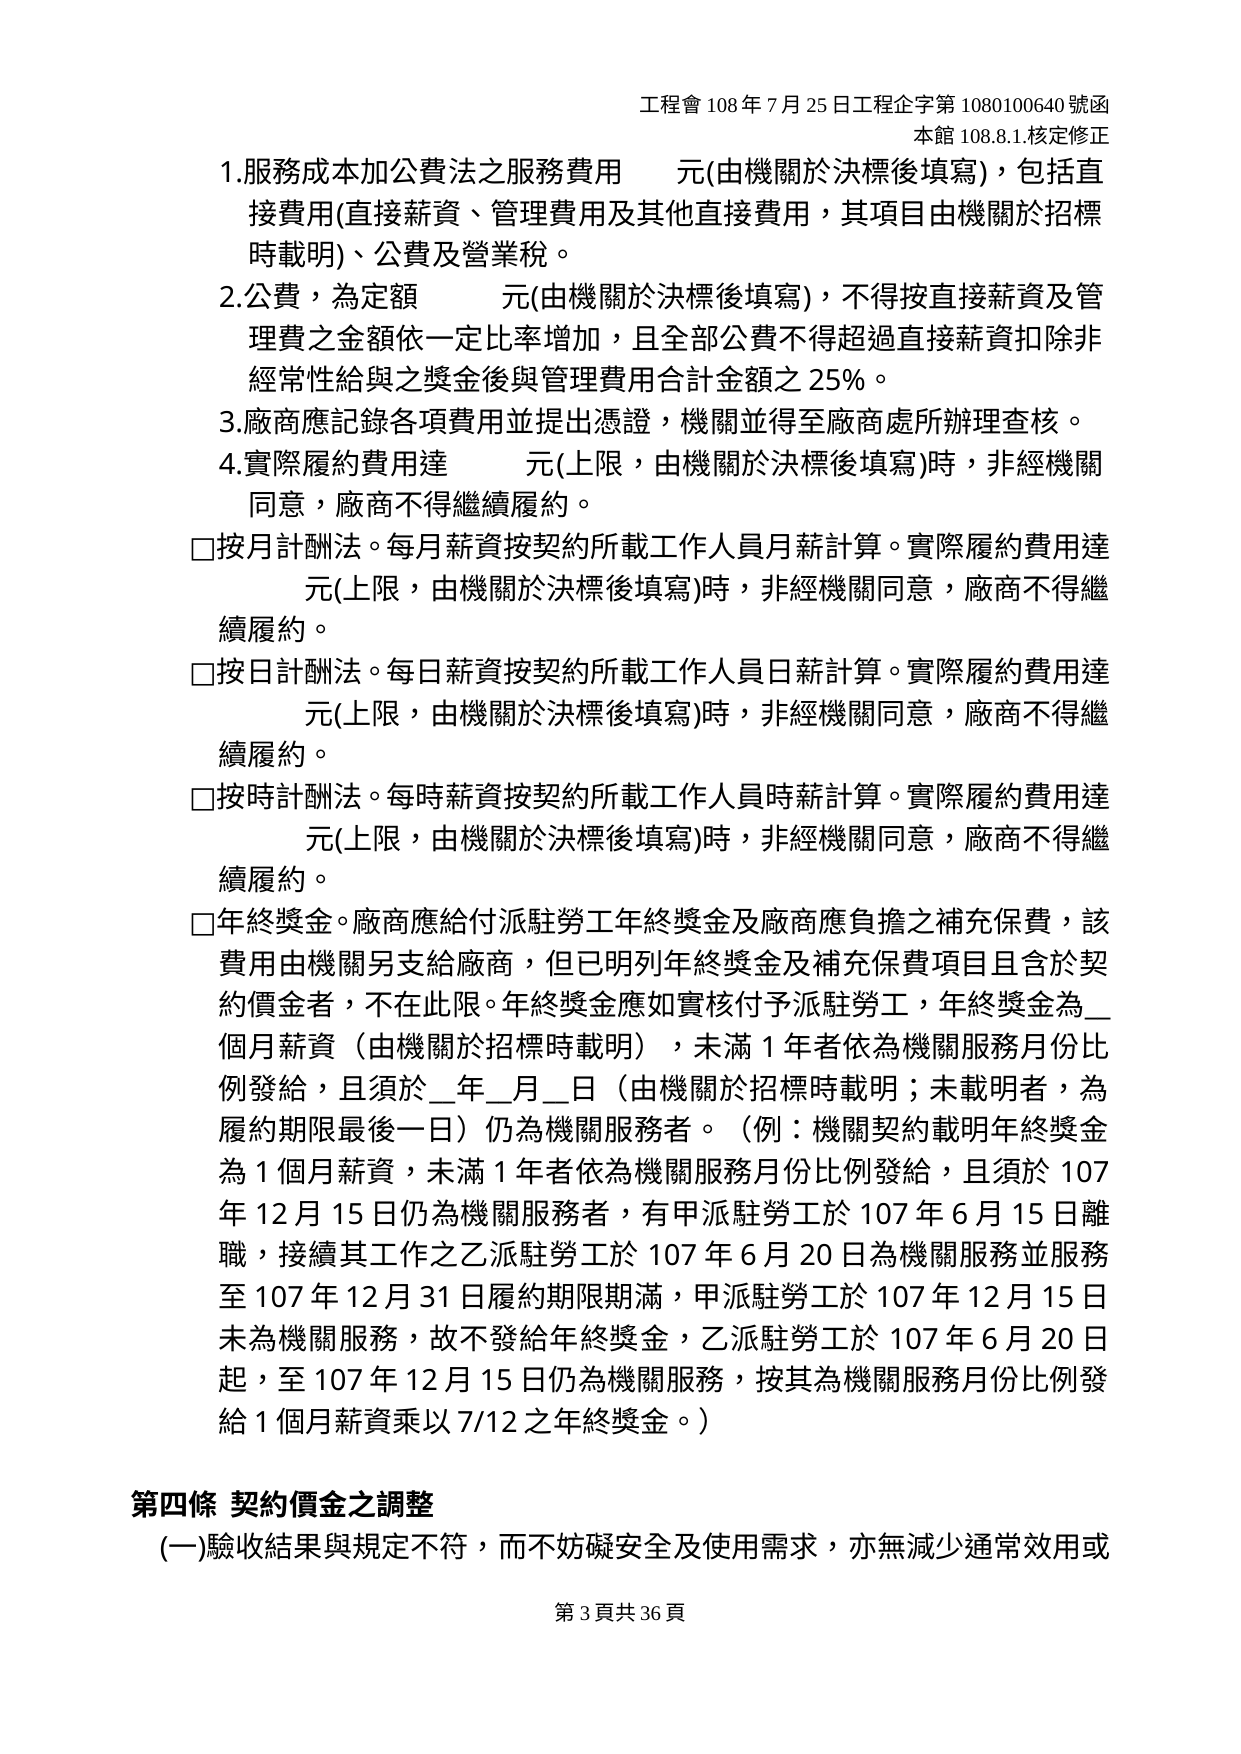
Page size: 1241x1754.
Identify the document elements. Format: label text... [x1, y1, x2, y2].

text □按月計酬法。每月薪資按契約所載工作人員月薪計算。實際履約費用達 [189, 524, 1110, 566]
text 第四條 契約價金之調整 [130, 1482, 1110, 1524]
text 4.實際履約費用達 元(上限，由機關於決標後填寫)時，非經機關同意，廠商不得繼續履約。 [218, 441, 1104, 524]
text □按日計酬法。每日薪資按契約所載工作人員日薪計算。實際履約費用達 [189, 649, 1110, 691]
text 元(上限，由機關於決標後填寫)時，非經機關同意，廠商不得繼續履約。 [218, 816, 1110, 899]
text 元(上限，由機關於決標後填寫)時，非經機關同意，廠商不得繼續履約。 [218, 691, 1110, 774]
text 2.公費，為定額 元(由機關於決標後填寫)，不得按直接薪資及管理費之金額依一定比率增加，且全部公費不得超過直接薪資扣除非經常性給與之獎金後與管理費用合計金額之25%。 [218, 274, 1104, 399]
text 元(上限，由機關於決標後填寫)時，非經機關同意，廠商不得繼續履約。 [218, 566, 1110, 649]
text □年終獎金。廠商應給付派駐勞工年終獎金及廠商應負擔之補充保費，該費用由機關另支給廠商，但已明列年終獎金及補充保費項目且含於契約價金者，不在此限。年終獎金應如實核付予派駐勞工，年終獎金為__個月薪資（由機關於招標時載明），未滿1年者依為機關服務月份比例發給，且須於__年__月__日（由機關於招標時載明；未載明者，為履約期限最後一日）仍為機關服務者。（例：機關契約載明年終獎金為1個月薪資，未滿1年者依為機關服務月份比例發給，且須於107年12月15日仍為機關服務者，有甲派駐勞工於107年6月15日離職，接續其工作之乙派駐勞工於107年6月20日為機關服務並服務至107年12月31日履約期限期滿，甲派駐勞工於107年12月15日未為機關服務，故不發給年終獎金，乙派駐勞工於107年6月20日起，至107年12月15日仍為機關服務，按其為機關服務月份比例發給1個月薪資乘以7/12之年終獎金。） [189, 899, 1110, 1441]
text (一)驗收結果與規定不符，而不妨礙安全及使用需求，亦無減少通常效用或 [159, 1524, 1110, 1566]
text 1.服務成本加公費法之服務費用 元(由機關於決標後填寫)，包括直接費用(直接薪資、管理費用及其他直接費用，其項目由機關於招標時載明)、公費及營業稅。 [218, 149, 1104, 274]
text 3.廠商應記錄各項費用並提出憑證，機關並得至廠商處所辦理查核。 [218, 399, 1104, 441]
text □按時計酬法。每時薪資按契約所載工作人員時薪計算。實際履約費用達 [189, 774, 1110, 816]
